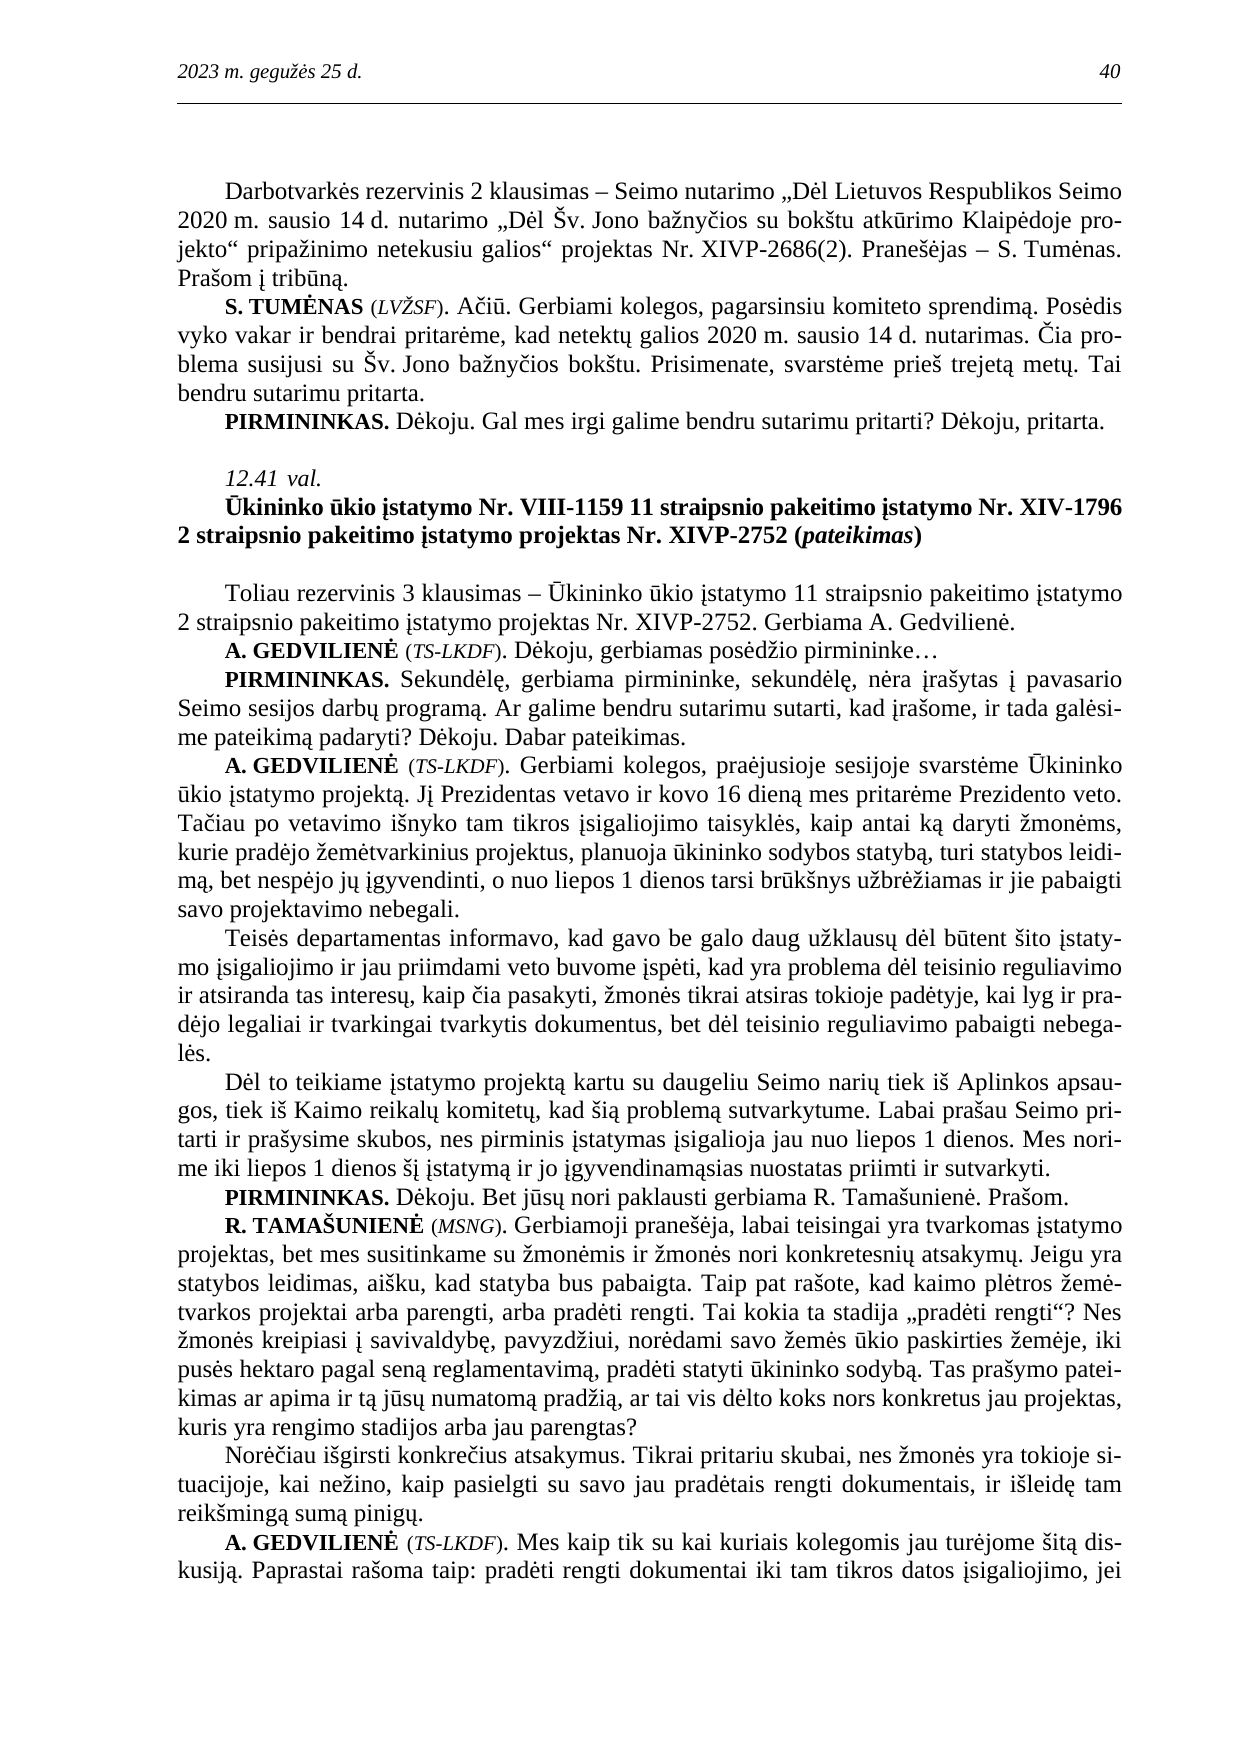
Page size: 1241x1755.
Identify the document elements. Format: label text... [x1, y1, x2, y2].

text PIRMININKAS. Dė­ko­ju. Gal mes ir­gi ga­li­me ben­dru su­ta­ri­mu pri­tar­ti? Dė­ko­ju, pri­tar­ta. [177, 406, 1122, 435]
text A. GEDVILIENĖ (TS-LKDF). Ger­bia­mi ko­le­gos, pra­ėju­sio­je se­si­jo­je svars­tė­me Ūki­nin­ko ūkio įsta­ty­mo pro­jek­tą. Jį Pre­zi­den­tas ve­ta­vo ir ko­vo 16 die­ną mes pri­ta­rė­me Pre­zi­den­to ve­to. Ta­čiau po ve­ta­vi­mo iš­ny­ko tam tik­ros įsi­ga­lio­ji­mo tai­syk­lės, kaip an­tai ką da­ry­ti žmo­nėms, ku­rie pra­dė­jo že­mė­tvarkinius pro­jek­tus, pla­nuo­ja ūki­nin­ko so­dy­bos sta­ty­bą, tu­ri sta­ty­bos lei­di­mą, bet ne­spė­jo jų įgy­ven­din­ti, o nuo lie­pos 1 die­nos tar­si brūkš­nys už­brė­žia­mas ir jie pa­baig­ti sa­vo pro­jek­ta­vi­mo ne­be­ga­li. [177, 750, 1122, 923]
text Ūki­nin­ko ūkio įsta­ty­mo Nr. VIII-1159 11 straips­nio pa­kei­ti­mo įsta­ty­mo Nr. XIV-1796 2 straips­nio pa­kei­ti­mo įsta­ty­mo pro­jek­tas Nr. XIVP-2752 (pa­tei­ki­mas) [177, 492, 1122, 549]
text Dėl to tei­kia­me įsta­ty­mo pro­jek­tą kar­tu su dau­ge­liu Sei­mo na­rių tiek iš Ap­lin­kos ap­sau­gos, tiek iš Kai­mo rei­ka­lų ko­mi­te­tų, kad šią pro­ble­mą su­tvar­ky­tu­me. La­bai pra­šau Sei­mo pri­tar­ti ir pra­šy­si­me sku­bos, nes pir­mi­nis įsta­ty­mas įsi­ga­lio­ja jau nuo lie­pos 1 die­nos. Mes no­ri­me iki lie­pos 1 die­nos šį įsta­ty­mą ir jo įgy­ven­di­na­mą­sias nuo­sta­tas pri­im­ti ir su­tvar­ky­ti. [177, 1067, 1122, 1182]
text Dar­bo­tvarkės re­zer­vi­nis 2 klau­si­mas – Sei­mo nu­ta­ri­mo „Dėl Lie­tu­vos Res­pub­li­kos Sei­mo 2020 m. sau­sio 14 d. nu­ta­ri­mo „Dėl Šv. Jo­no baž­ny­čios su bokš­tu at­kū­ri­mo Klai­pė­do­je pro­jek­to“ pri­pa­ži­ni­mo ne­te­ku­siu ga­lios“ pro­jek­tas Nr. XIVP-2686(2). Pra­ne­šė­jas – S. Tu­mė­nas. Pra­šom į tri­bū­ną. [177, 176, 1122, 291]
text Tei­sės de­par­ta­men­tas in­for­ma­vo, kad ga­vo be ga­lo daug už­klau­sų dėl bū­tent ši­to įsta­ty­mo įsi­ga­lio­ji­mo ir jau pri­im­da­mi ve­to bu­vo­me įspė­ti, kad yra pro­ble­ma dėl tei­si­nio re­gu­lia­vi­mo ir at­si­ran­da tas in­te­re­sų, kaip čia pa­sa­ky­ti, žmo­nės tik­rai at­si­ras to­kio­je pa­dė­ty­je, kai lyg ir pra­dė­jo le­ga­liai ir tvar­kin­gai tvar­ky­tis do­ku­men­tus, bet dėl tei­si­nio re­gu­lia­vi­mo pa­baig­ti ne­be­ga­lės. [177, 923, 1122, 1067]
text To­liau re­zer­vi­nis 3 klau­si­mas – Ūki­nin­ko ūkio įsta­ty­mo 11 straips­nio pa­kei­ti­mo įsta­ty­mo 2 straips­nio pa­kei­ti­mo įsta­ty­mo pro­jek­tas Nr. XIVP-2752. Ger­bia­ma A. Ged­vi­lie­nė. [177, 578, 1122, 635]
text R. TAMAŠUNIENĖ (MSNG). Ger­bia­mo­ji pra­ne­šė­ja, la­bai tei­sin­gai yra tvar­ko­mas įsta­ty­mo pro­jek­tas, bet mes su­si­tin­ka­me su žmo­nė­mis ir žmo­nės no­ri kon­kre­tes­nių at­sa­ky­mų. Jei­gu yra sta­ty­bos lei­di­mas, aiš­ku, kad sta­ty­ba bus pa­baig­ta. Taip pat ra­šo­te, kad kai­mo plėt­ros že­mė­tvarkos pro­jek­tai ar­ba pa­reng­ti, ar­ba pra­dė­ti reng­ti. Tai ko­kia ta sta­di­ja „pra­dė­ti reng­ti“? Nes žmo­nės krei­pia­si į sa­vi­val­dy­bę, pa­vyz­džiui, no­rė­da­mi sa­vo že­mės ūkio pa­skir­ties že­mė­je, iki pu­sės hek­ta­ro pa­gal se­ną reg­la­men­ta­vi­mą, pra­dė­ti sta­ty­ti ūki­nin­ko so­dy­bą. Tas pra­šy­mo pa­tei­ki­mas ar ap­ima ir tą jū­sų nu­ma­to­mą pra­džią, ar tai vis dėl­to koks nors kon­kre­tus jau pro­jek­tas, ku­ris yra ren­gi­mo sta­di­jos ar­ba jau pa­reng­tas? [177, 1210, 1122, 1440]
text PIRMININKAS. Dė­ko­ju. Bet jū­sų no­ri pa­klaus­ti ger­bia­ma R. Ta­ma­šu­nie­nė. Pra­šom. [177, 1182, 1122, 1210]
text A. GEDVILIENĖ (TS-LKDF). Dė­ko­ju, ger­bia­mas po­sė­džio pir­mi­nin­ke… [177, 635, 1122, 664]
text S. TUMĖNAS (LVŽSF). Ačiū. Ger­biami ko­le­gos, pa­gar­sin­siu ko­mi­te­to spren­di­mą. Po­sė­dis vy­ko va­kar ir ben­drai pri­ta­rė­me, kad ne­tek­tų ga­lios 2020 m. sau­sio 14 d. nu­ta­ri­mas. Čia pro­ble­ma su­si­ju­si su Šv. Jo­no baž­ny­čios bokš­tu. Pri­si­me­na­te, svars­tė­me prieš tre­je­tą me­tų. Tai ben­dru su­ta­ri­mu pri­tar­ta. [177, 291, 1122, 406]
text A. GEDVILIENĖ (TS-LKDF). Mes kaip tik su kai ku­riais ko­le­go­mis jau tu­rė­jo­me ši­tą dis­ku­si­ją. Pa­pras­tai ra­šo­ma taip: pra­dė­ti reng­ti do­ku­men­tai iki tam tik­ros da­tos įsi­ga­lio­ji­mo, jei [177, 1527, 1122, 1584]
text PIRMININKAS. Se­kun­dė­lę, ger­bia­ma pir­mi­nin­ke, se­kun­dė­lę, nė­ra įra­šy­tas į pa­va­sa­rio Sei­mo se­si­jos dar­bų pro­gra­mą. Ar ga­li­me ben­dru su­ta­ri­mu su­tar­ti, kad įra­šo­me, ir ta­da ga­lė­si­me pa­tei­ki­mą pa­da­ry­ti? Dė­ko­ju. Da­bar pa­tei­ki­mas. [177, 664, 1122, 750]
text No­rė­čiau iš­girs­ti kon­kre­čius at­sa­ky­mus. Tik­rai pri­ta­riu sku­bai, nes žmo­nės yra to­kio­je si­tu­a­ci­jo­je, kai ne­ži­no, kaip pa­si­elg­ti su sa­vo jau pra­dė­tais reng­ti do­ku­men­tais, ir iš­lei­dę tam reikš­min­gą su­mą pi­ni­gų. [177, 1440, 1122, 1527]
text 12.41 val. [224, 464, 1122, 492]
